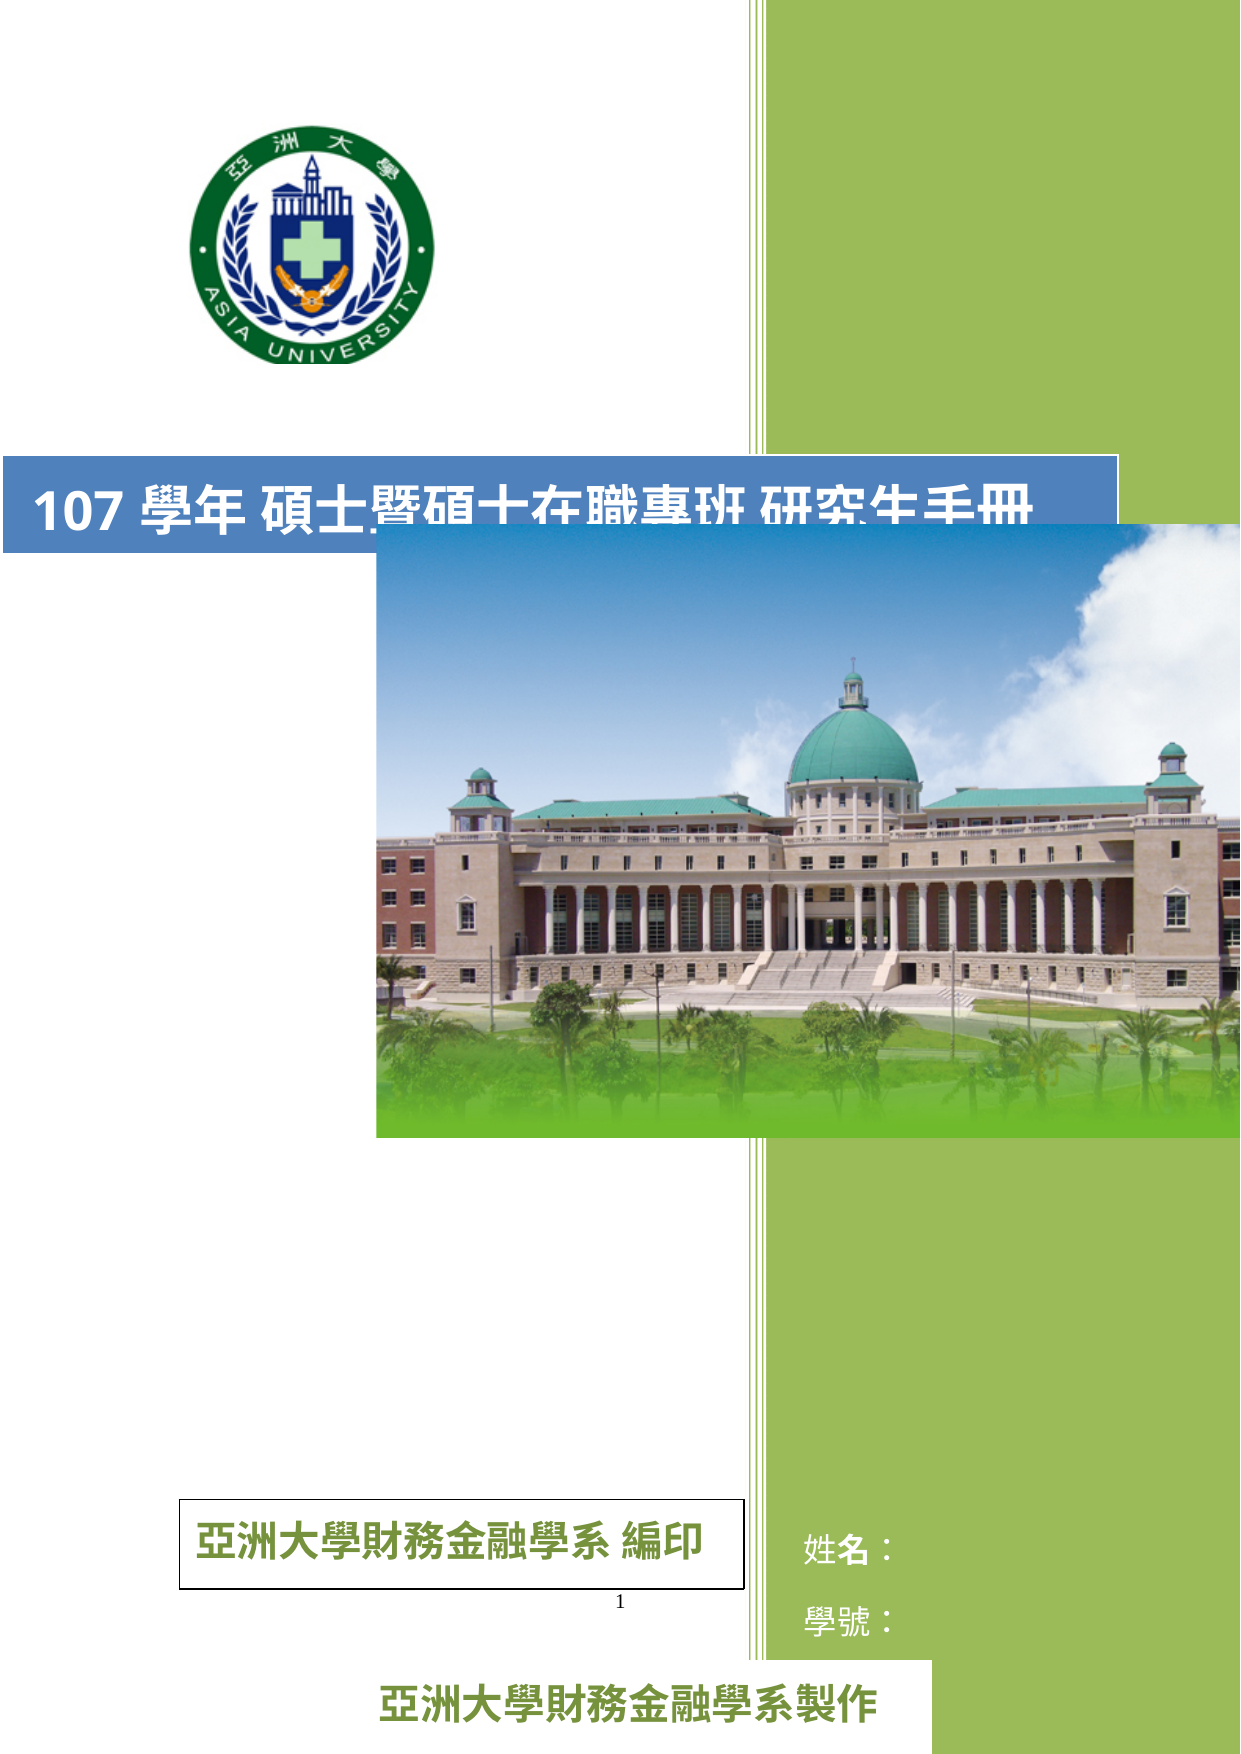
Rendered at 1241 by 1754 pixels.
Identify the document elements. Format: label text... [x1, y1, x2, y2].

text 亞洲大學財務金融學系 編印 [195, 1508, 728, 1568]
text 亞洲大學財務金融學系製作 [378, 1671, 913, 1732]
